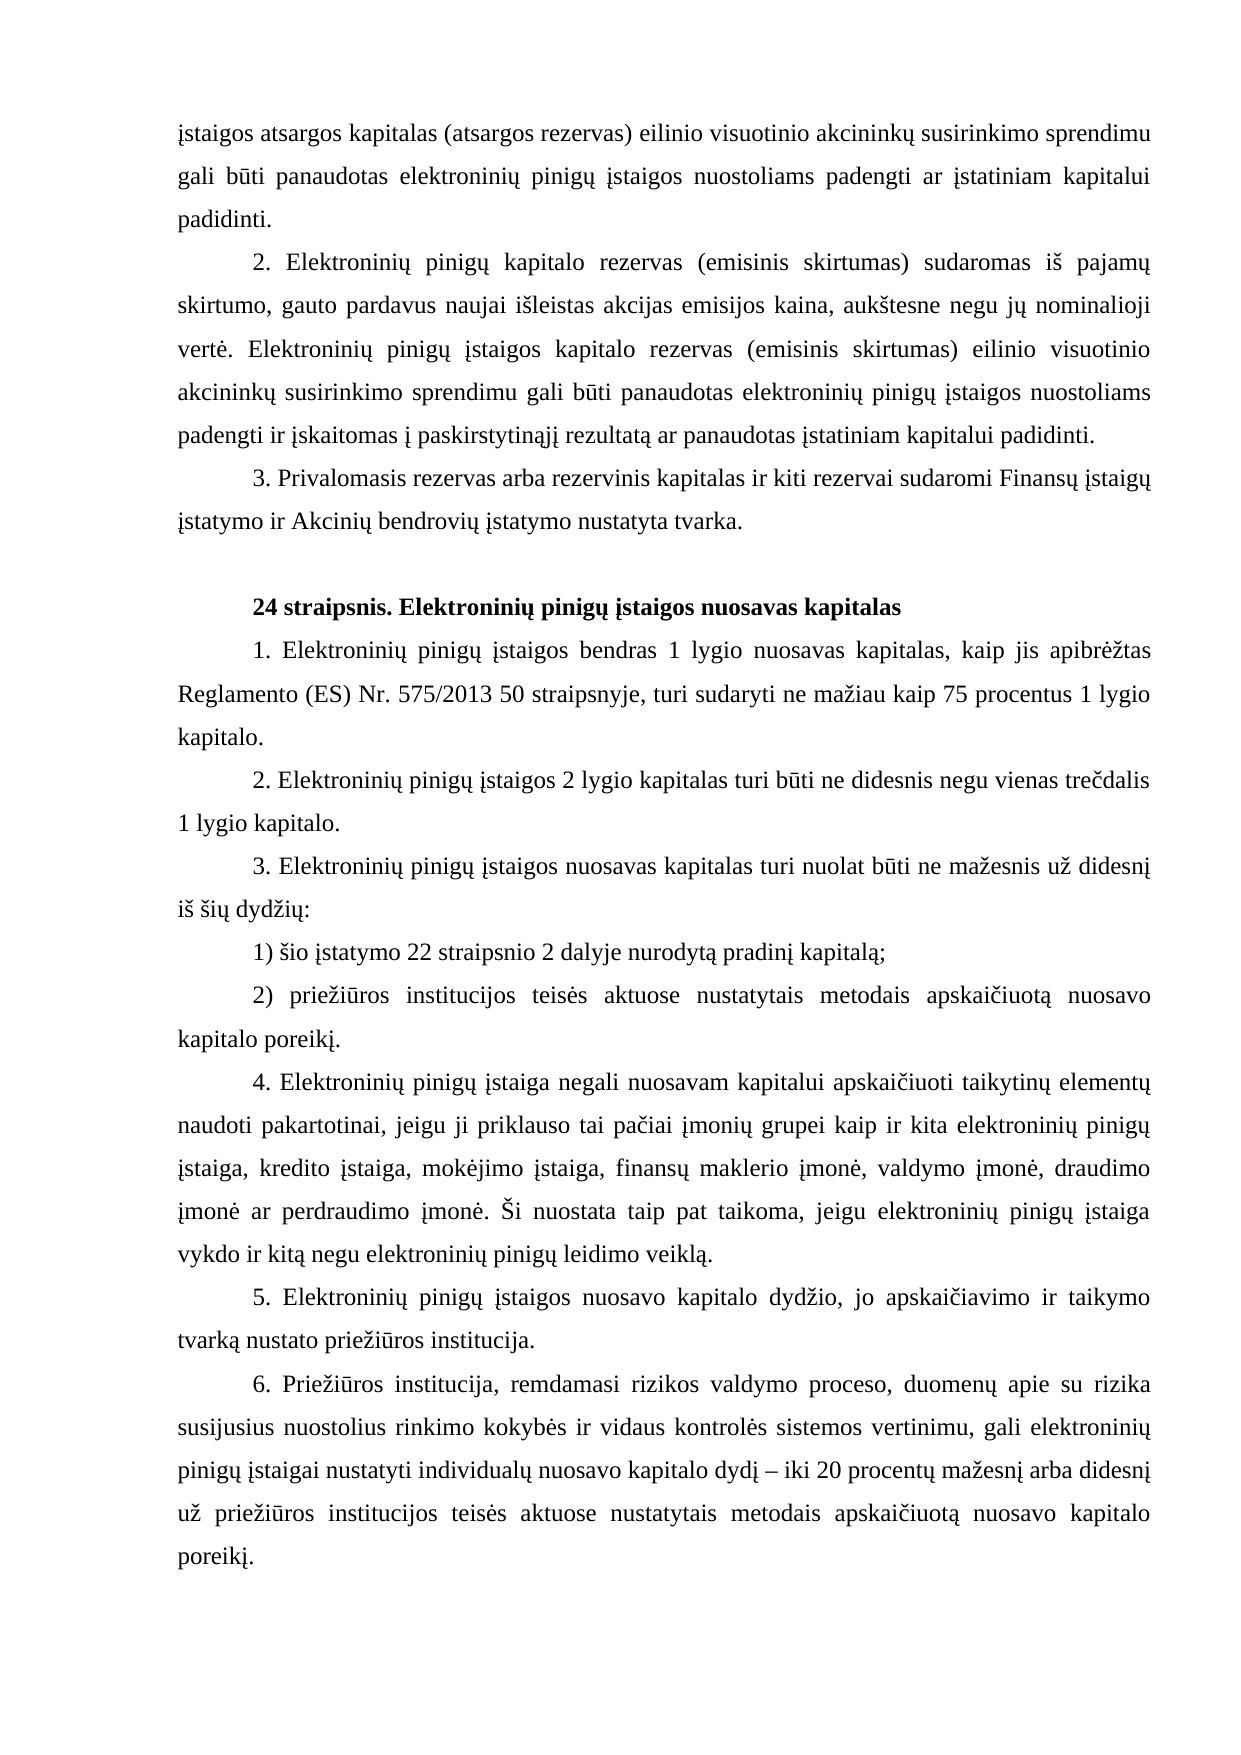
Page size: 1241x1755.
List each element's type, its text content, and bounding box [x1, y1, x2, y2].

text 2) priežiūros institucijos teisės aktuose nustatytais metodais apskaičiuotą nuosavo kapitalo poreikį. [177, 981, 1152, 1052]
text 1) šio įstatymo 22 straipsnio 2 dalyje nurodytą pradinį kapitalą; [177, 937, 1152, 966]
text 2. Elektroninių pinigų kapitalo rezervas (emisinis skirtumas) sudaromas iš pajamų skirtumo, gauto pardavus naujai išleistas akcijas emisijos kaina, aukštesne negu jų nominalioji vertė. Elektroninių pinigų įstaigos kapitalo rezervas (emisinis skirtumas) eilinio visuotinio akcininkų susirinkimo sprendimu gali būti panaudotas elektroninių pinigų įstaigos nuostoliams padengti ir įskaitomas į paskirstytinąjį rezultatą ar panaudotas įstatiniam kapitalui padidinti. [177, 247, 1152, 449]
text 24 straipsnis. Elektroninių pinigų įstaigos nuosavas kapitalas [177, 592, 1152, 621]
text 3. Privalomasis rezervas arba rezervinis kapitalas ir kiti rezervai sudaromi Finansų įstaigų įstatymo ir Akcinių bendrovių įstatymo nustatyta tvarka. [177, 463, 1152, 535]
text 3. Elektroninių pinigų įstaigos nuosavas kapitalas turi nuolat būti ne mažesnis už didesnį iš šių dydžių: [177, 851, 1152, 923]
text 5. Elektroninių pinigų įstaigos nuosavo kapitalo dydžio, jo apskaičiavimo ir taikymo tvarką nustato priežiūros institucija. [177, 1282, 1152, 1354]
text 6. Priežiūros institucija, remdamasi rizikos valdymo proceso, duomenų apie su rizika susijusius nuostolius rinkimo kokybės ir vidaus kontrolės sistemos vertinimu, gali elektroninių pinigų įstaigai nustatyti individualų nuosavo kapitalo dydį – iki 20 procentų mažesnį arba didesnį už priežiūros institucijos teisės aktuose nustatytais metodais apskaičiuotą nuosavo kapitalo poreikį. [177, 1369, 1152, 1570]
text 1. Elektroninių pinigų įstaigos bendras 1 lygio nuosavas kapitalas, kaip jis apibrėžtas Reglamento (ES) Nr. 575/2013 50 straipsnyje, turi sudaryti ne mažiau kaip 75 procentus 1 lygio kapitalo. [177, 636, 1152, 751]
text 4. Elektroninių pinigų įstaiga negali nuosavam kapitalui apskaičiuoti taikytinų elementų naudoti pakartotinai, jeigu ji priklauso tai pačiai įmonių grupei kaip ir kita elektroninių pinigų įstaiga, kredito įstaiga, mokėjimo įstaiga, finansų maklerio įmonė, valdymo įmonė, draudimo įmonė ar perdraudimo įmonė. Ši nuostata taip pat taikoma, jeigu elektroninių pinigų įstaiga vykdo ir kitą negu elektroninių pinigų leidimo veiklą. [177, 1067, 1152, 1268]
text 2. Elektroninių pinigų įstaigos 2 lygio kapitalas turi būti ne didesnis negu vienas trečdalis 1 lygio kapitalo. [177, 765, 1152, 837]
text įstaigos atsargos kapitalas (atsargos rezervas) eilinio visuotinio akcininkų susirinkimo sprendimu gali būti panaudotas elektroninių pinigų įstaigos nuostoliams padengti ar įstatiniam kapitalui padidinti. [177, 118, 1152, 233]
